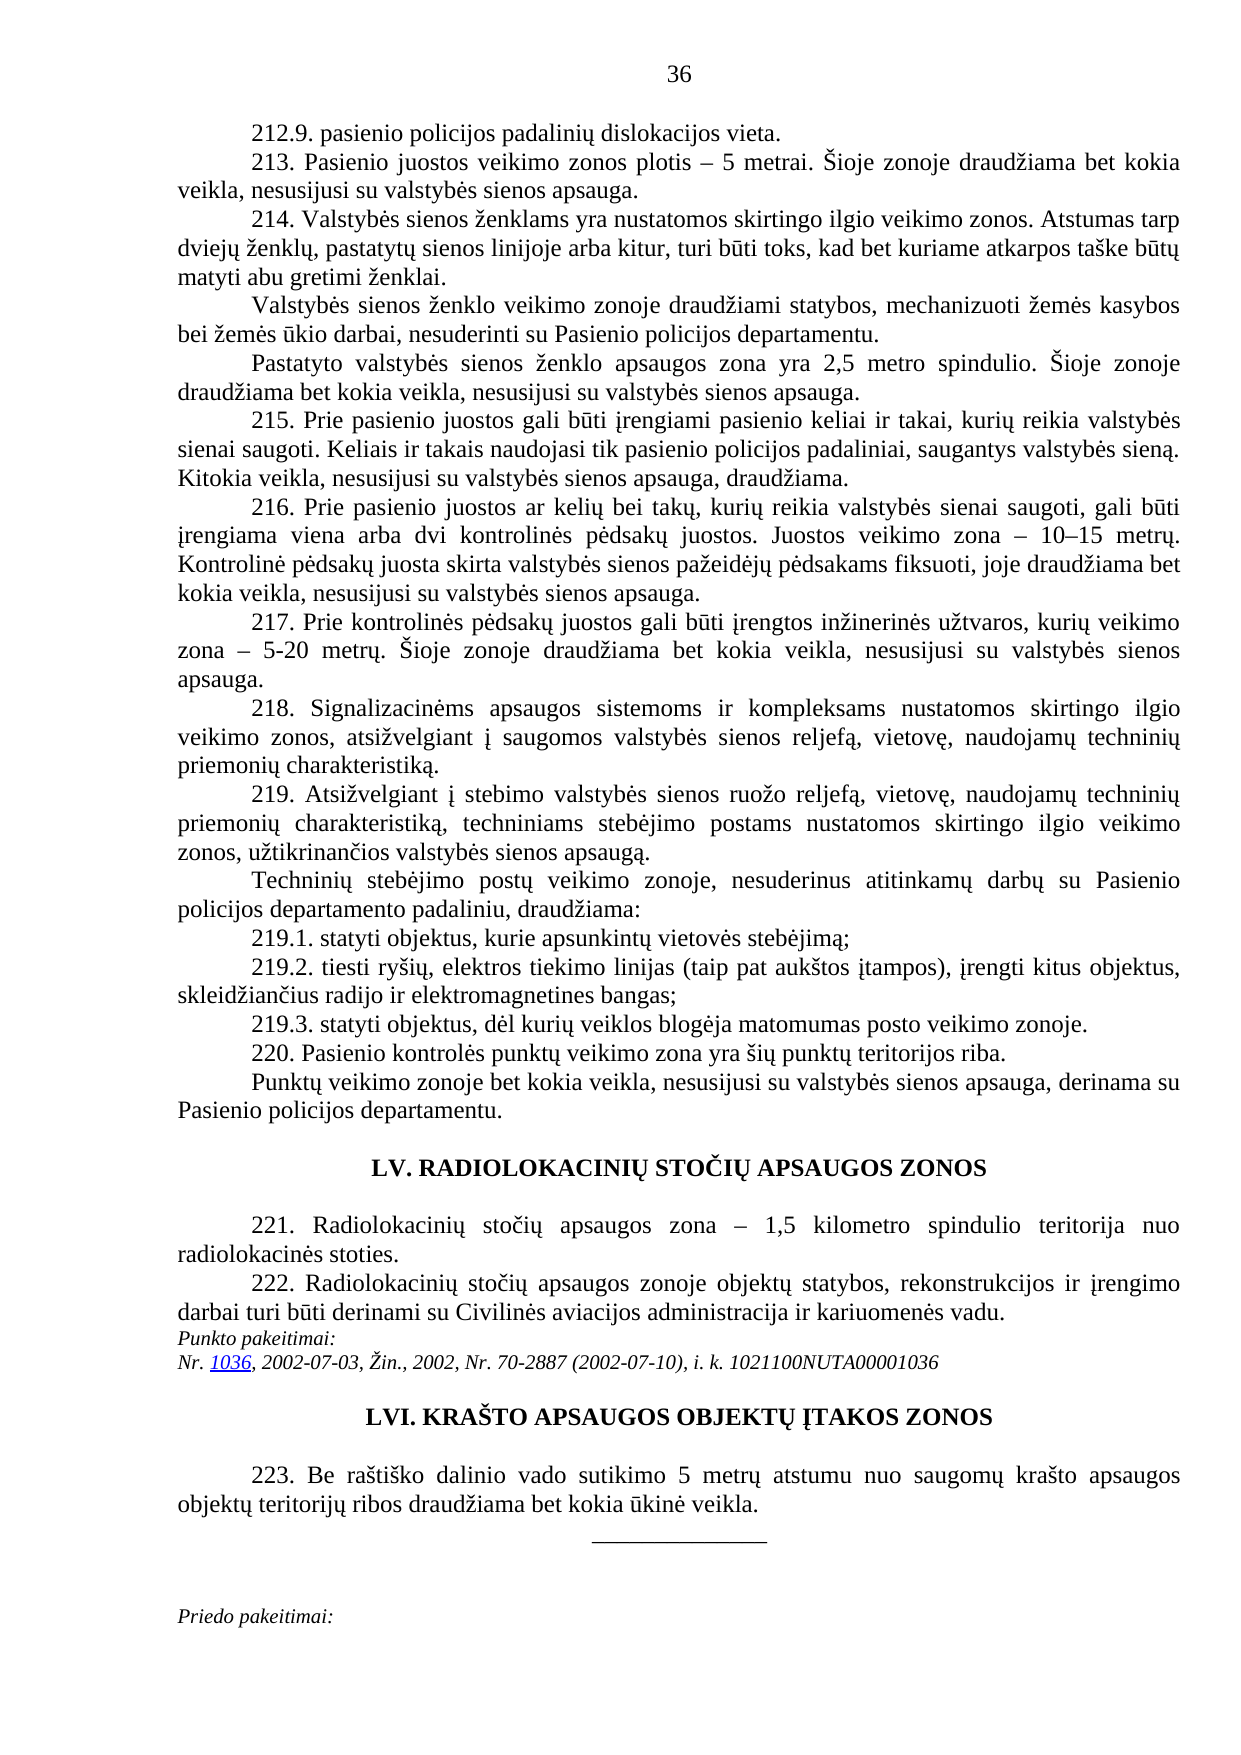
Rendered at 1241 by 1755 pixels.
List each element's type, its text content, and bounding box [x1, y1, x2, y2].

text 220. Pasienio kontrolės punktų veikimo zona yra šių punktų teritorijos riba. [177, 1038, 1181, 1067]
text 216. Prie pasienio juostos ar kelių bei takų, kurių reikia valstybės sienai saugoti, gali būti įrengiama viena arba dvi kontrolinės pėdsakų juostos. Juostos veikimo zona – 10–15 metrų. Kontrolinė pėdsakų juosta skirta valstybės sienos pažeidėjų pėdsakams fiksuoti, joje draudžiama bet kokia veikla, nesusijusi su valstybės sienos apsauga. [177, 492, 1181, 607]
text ______________ [177, 1517, 1181, 1546]
text 219. Atsižvelgiant į stebimo valstybės sienos ruožo reljefą, vietovę, naudojamų techninių priemonių charakteristiką, techniniams stebėjimo postams nustatomos skirtingo ilgio veikimo zonos, užtikrinančios valstybės sienos apsaugą. [177, 779, 1181, 866]
text 212.9. pasienio policijos padalinių dislokacijos vieta. [177, 118, 1181, 147]
text 219.2. tiesti ryšių, elektros tiekimo linijas (taip pat aukštos įtampos), įrengti kitus objektus, skleidžiančius radijo ir elektromagnetines bangas; [177, 952, 1181, 1009]
text LV. RADIOLOKACINIŲ STOČIŲ APSAUGOS ZONOS [177, 1153, 1181, 1182]
text Pastatyto valstybės sienos ženklo apsaugos zona yra 2,5 metro spindulio. Šioje zonoje draudžiama bet kokia veikla, nesusijusi su valstybės sienos apsauga. [177, 348, 1181, 406]
text 215. Prie pasienio juostos gali būti įrengiami pasienio keliai ir takai, kurių reikia valstybės sienai saugoti. Keliais ir takais naudojasi tik pasienio policijos padaliniai, saugantys valstybės sieną. Kitokia veikla, nesusijusi su valstybės sienos apsauga, draudžiama. [177, 406, 1181, 492]
text 222. Radiolokacinių stočių apsaugos zonoje objektų statybos, rekonstrukcijos ir įrengimo darbai turi būti derinami su Civilinės aviacijos administracija ir kariuomenės vadu. [177, 1268, 1181, 1326]
text 221. Radiolokacinių stočių apsaugos zona – 1,5 kilometro spindulio teritorija nuo radiolokacinės stoties. [177, 1211, 1181, 1268]
text 219.1. statyti objektus, kurie apsunkintų vietovės stebėjimą; [177, 923, 1181, 952]
text 218. Signalizacinėms apsaugos sistemoms ir kompleksams nustatomos skirtingo ilgio veikimo zonos, atsižvelgiant į saugomos valstybės sienos reljefą, vietovę, naudojamų techninių priemonių charakteristiką. [177, 693, 1181, 779]
text 214. Valstybės sienos ženklams yra nustatomos skirtingo ilgio veikimo zonos. Atstumas tarp dviejų ženklų, pastatytų sienos linijoje arba kitur, turi būti toks, kad bet kuriame atkarpos taške būtų matyti abu gretimi ženklai. [177, 204, 1181, 291]
text Valstybės sienos ženklo veikimo zonoje draudžiami statybos, mechanizuoti žemės kasybos bei žemės ūkio darbai, nesuderinti su Pasienio policijos departamentu. [177, 291, 1181, 348]
text LVI. KRAŠTO APSAUGOS OBJEKTŲ ĮTAKOS ZONOS [177, 1402, 1181, 1431]
text 213. Pasienio juostos veikimo zonos plotis – 5 metrai. Šioje zonoje draudžiama bet kokia veikla, nesusijusi su valstybės sienos apsauga. [177, 147, 1181, 204]
text Priedo pakeitimai: [177, 1604, 1181, 1628]
text Nr. 1036, 2002-07-03, Žin., 2002, Nr. 70-2887 (2002-07-10), i. k. 1021100NUTA00001036 [177, 1350, 1181, 1374]
text Punkto pakeitimai: [177, 1326, 1181, 1350]
text 217. Prie kontrolinės pėdsakų juostos gali būti įrengtos inžinerinės užtvaros, kurių veikimo zona – 5-20 metrų. Šioje zonoje draudžiama bet kokia veikla, nesusijusi su valstybės sienos apsauga. [177, 607, 1181, 693]
text 219.3. statyti objektus, dėl kurių veiklos blogėja matomumas posto veikimo zonoje. [177, 1009, 1181, 1038]
text Techninių stebėjimo postų veikimo zonoje, nesuderinus atitinkamų darbų su Pasienio policijos departamento padaliniu, draudžiama: [177, 866, 1181, 923]
text Punktų veikimo zonoje bet kokia veikla, nesusijusi su valstybės sienos apsauga, derinama su Pasienio policijos departamentu. [177, 1067, 1181, 1124]
text 223. Be raštiško dalinio vado sutikimo 5 metrų atstumu nuo saugomų krašto apsaugos objektų teritorijų ribos draudžiama bet kokia ūkinė veikla. [177, 1460, 1181, 1517]
